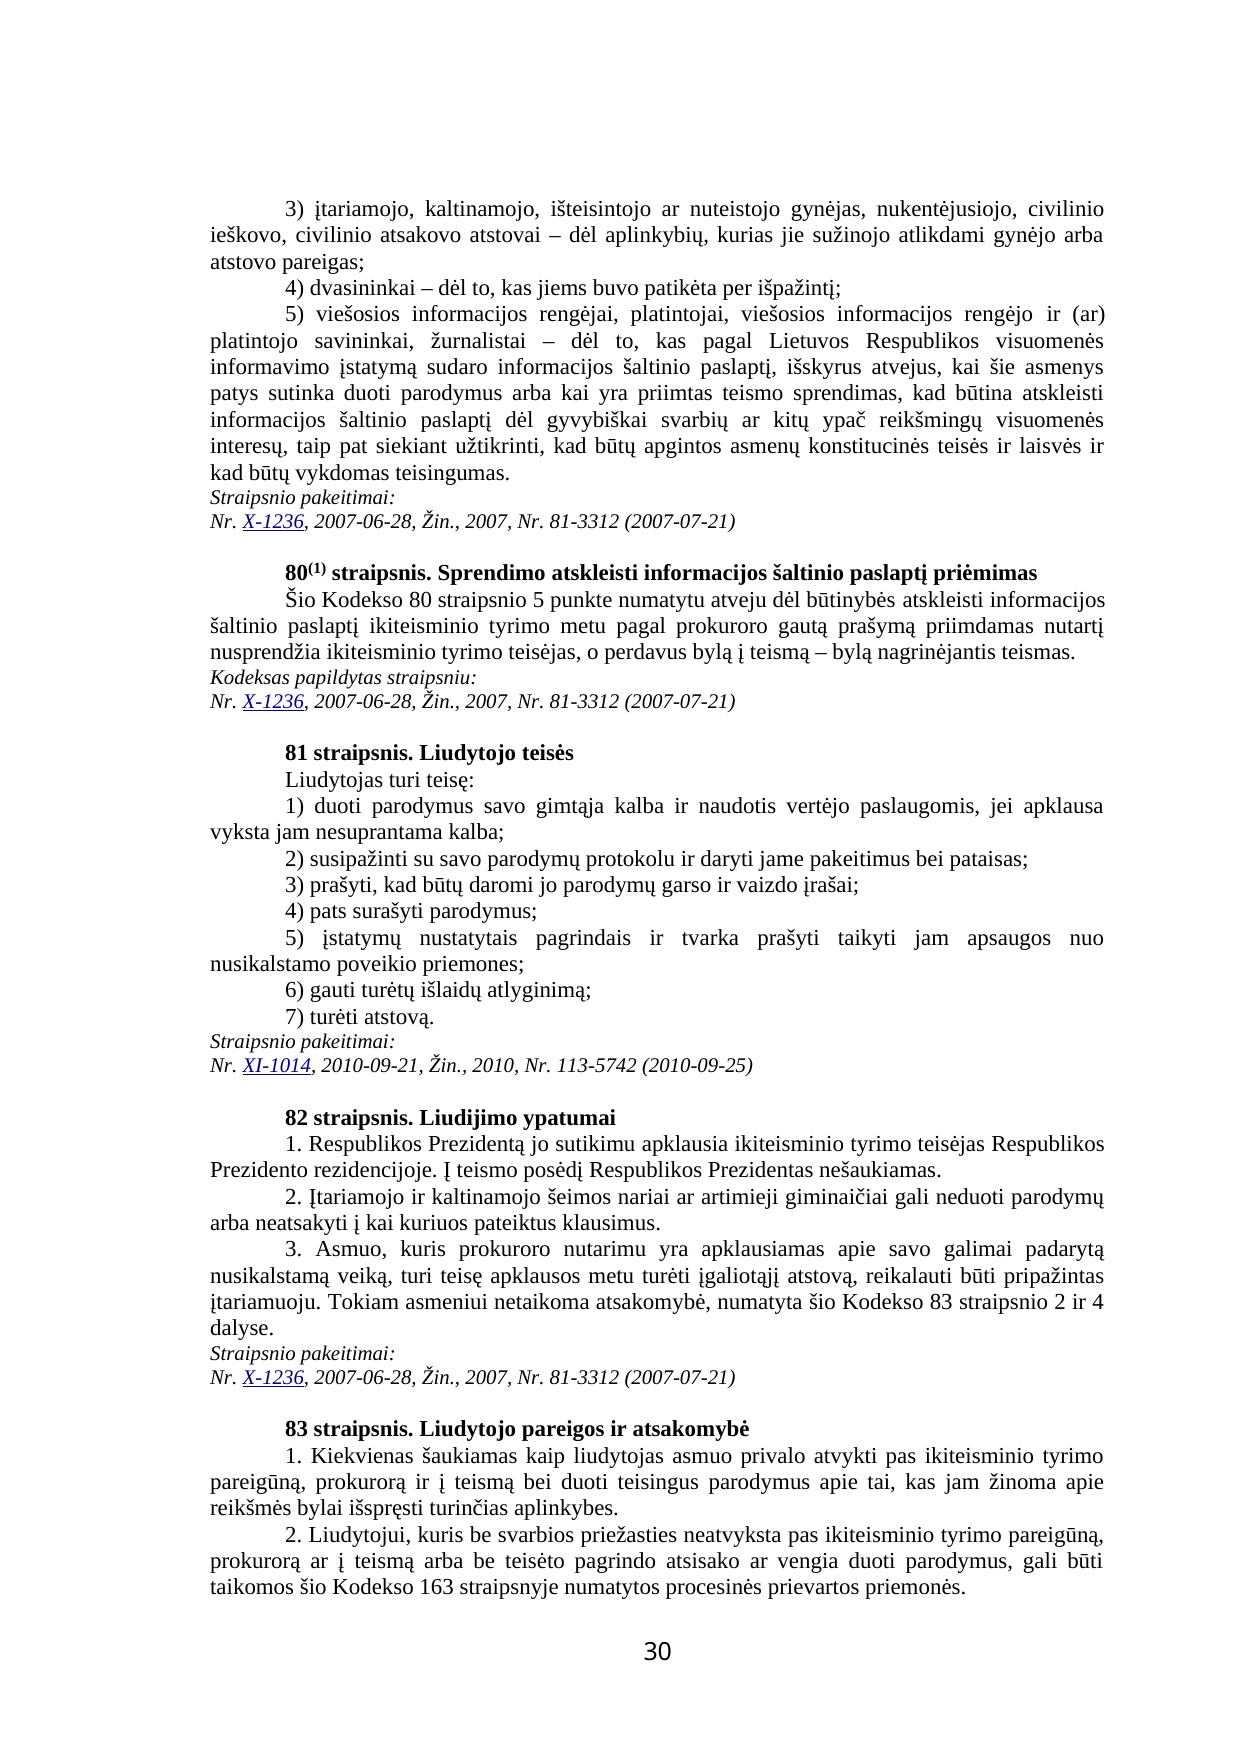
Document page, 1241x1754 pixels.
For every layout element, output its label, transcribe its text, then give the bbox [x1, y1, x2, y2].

text 83 straipsnis. Liudytojo pareigos ir atsakomybė [210, 1415, 1106, 1442]
text 3) prašyti, kad būtų daromi jo parodymų garso ir vaizdo įrašai; [210, 871, 1106, 897]
text 1) duoti parodymus savo gimtąja kalba ir naudotis vertėjo paslaugomis, jei apklausa vyksta jam nesuprantama kalba; [210, 792, 1106, 845]
text 2) susipažinti su savo parodymų protokolu ir daryti jame pakeitimus bei pataisas; [210, 845, 1106, 871]
text Nr. XI-1014, 2010-09-21, Žin., 2010, Nr. 113-5742 (2010-09-25) [210, 1053, 1106, 1077]
text 2. Įtariamojo ir kaltinamojo šeimos nariai ar artimieji giminaičiai gali neduoti parodymų arba neatsakyti į kai kuriuos pateiktus klausimus. [210, 1183, 1106, 1235]
text 5) įstatymų nustatytais pagrindais ir tvarka prašyti taikyti jam apsaugos nuo nusikalstamo poveikio priemones; [210, 924, 1106, 976]
text 1. Respublikos Prezidentą jo sutikimu apklausia ikiteisminio tyrimo teisėjas Respublikos Prezidento rezidencijoje. Į teismo posėdį Respublikos Prezidentas nešaukiamas. [210, 1130, 1106, 1183]
text Liudytojas turi teisę: [210, 766, 1106, 792]
text Nr. X-1236, 2007-06-28, Žin., 2007, Nr. 81-3312 (2007-07-21) [210, 509, 1106, 533]
text Straipsnio pakeitimai: [210, 1029, 1106, 1053]
text 2. Liudytojui, kuris be svarbios priežasties neatvyksta pas ikiteisminio tyrimo pareigūną, prokurorą ar į teismą arba be teisėto pagrindo atsisako ar vengia duoti parodymus, gali būti taikomos šio Kodekso 163 straipsnyje numatytos procesinės prievartos priemonės. [210, 1521, 1106, 1600]
text Straipsnio pakeitimai: [210, 1341, 1106, 1365]
text 81 straipsnis. Liudytojo teisės [210, 739, 1106, 766]
text 5) viešosios informacijos rengėjai, platintojai, viešosios informacijos rengėjo ir (ar) platintojo savininkai, žurnalistai – dėl to, kas pagal Lietuvos Respublikos visuomenės informavimo įstatymą sudaro informacijos šaltinio paslaptį, išskyrus atvejus, kai šie asmenys patys sutinka duoti parodymus arba kai yra priimtas teismo sprendimas, kad būtina atskleisti informacijos šaltinio paslaptį dėl gyvybiškai svarbių ar kitų ypač reikšmingų visuomenės interesų, taip pat siekiant užtikrinti, kad būtų apgintos asmenų konstitucinės teisės ir laisvės ir kad būtų vykdomas teisingumas. [210, 300, 1106, 485]
text 4) dvasininkai – dėl to, kas jiems buvo patikėta per išpažintį; [210, 274, 1106, 300]
text Nr. X-1236, 2007-06-28, Žin., 2007, Nr. 81-3312 (2007-07-21) [210, 689, 1106, 713]
text 1. Kiekvienas šaukiamas kaip liudytojas asmuo privalo atvykti pas ikiteisminio tyrimo pareigūną, prokurorą ir į teismą bei duoti teisingus parodymus apie tai, kas jam žinoma apie reikšmės bylai išspręsti turinčias aplinkybes. [210, 1442, 1106, 1521]
text 4) pats surašyti parodymus; [210, 897, 1106, 924]
text 3. Asmuo, kuris prokuroro nutarimu yra apklausiamas apie savo galimai padarytą nusikalstamą veiką, turi teisę apklausos metu turėti įgaliotąjį atstovą, reikalauti būti pripažintas įtariamuoju. Tokiam asmeniui netaikoma atsakomybė, numatyta šio Kodekso 83 straipsnio 2 ir 4 dalyse. [210, 1235, 1106, 1341]
text 82 straipsnis. Liudijimo ypatumai [210, 1104, 1106, 1130]
text Šio Kodekso 80 straipsnio 5 punkte numatytu atveju dėl būtinybės atskleisti informacijos šaltinio paslaptį ikiteisminio tyrimo metu pagal prokuroro gautą prašymą priimdamas nutartį nusprendžia ikiteisminio tyrimo teisėjas, o perdavus bylą į teismą – bylą nagrinėjantis teismas. [210, 586, 1106, 665]
text 80(1) straipsnis. Sprendimo atskleisti informacijos šaltinio paslaptį priėmimas [210, 559, 1106, 586]
text 7) turėti atstovą. [210, 1003, 1106, 1029]
text 3) įtariamojo, kaltinamojo, išteisintojo ar nuteistojo gynėjas, nukentėjusiojo, civilinio ieškovo, civilinio atsakovo atstovai – dėl aplinkybių, kurias jie sužinojo atlikdami gynėjo arba atstovo pareigas; [210, 195, 1106, 274]
text Straipsnio pakeitimai: [210, 485, 1106, 509]
text Kodeksas papildytas straipsniu: [210, 665, 1106, 689]
text Nr. X-1236, 2007-06-28, Žin., 2007, Nr. 81-3312 (2007-07-21) [210, 1365, 1106, 1389]
text 6) gauti turėtų išlaidų atlyginimą; [210, 976, 1106, 1003]
